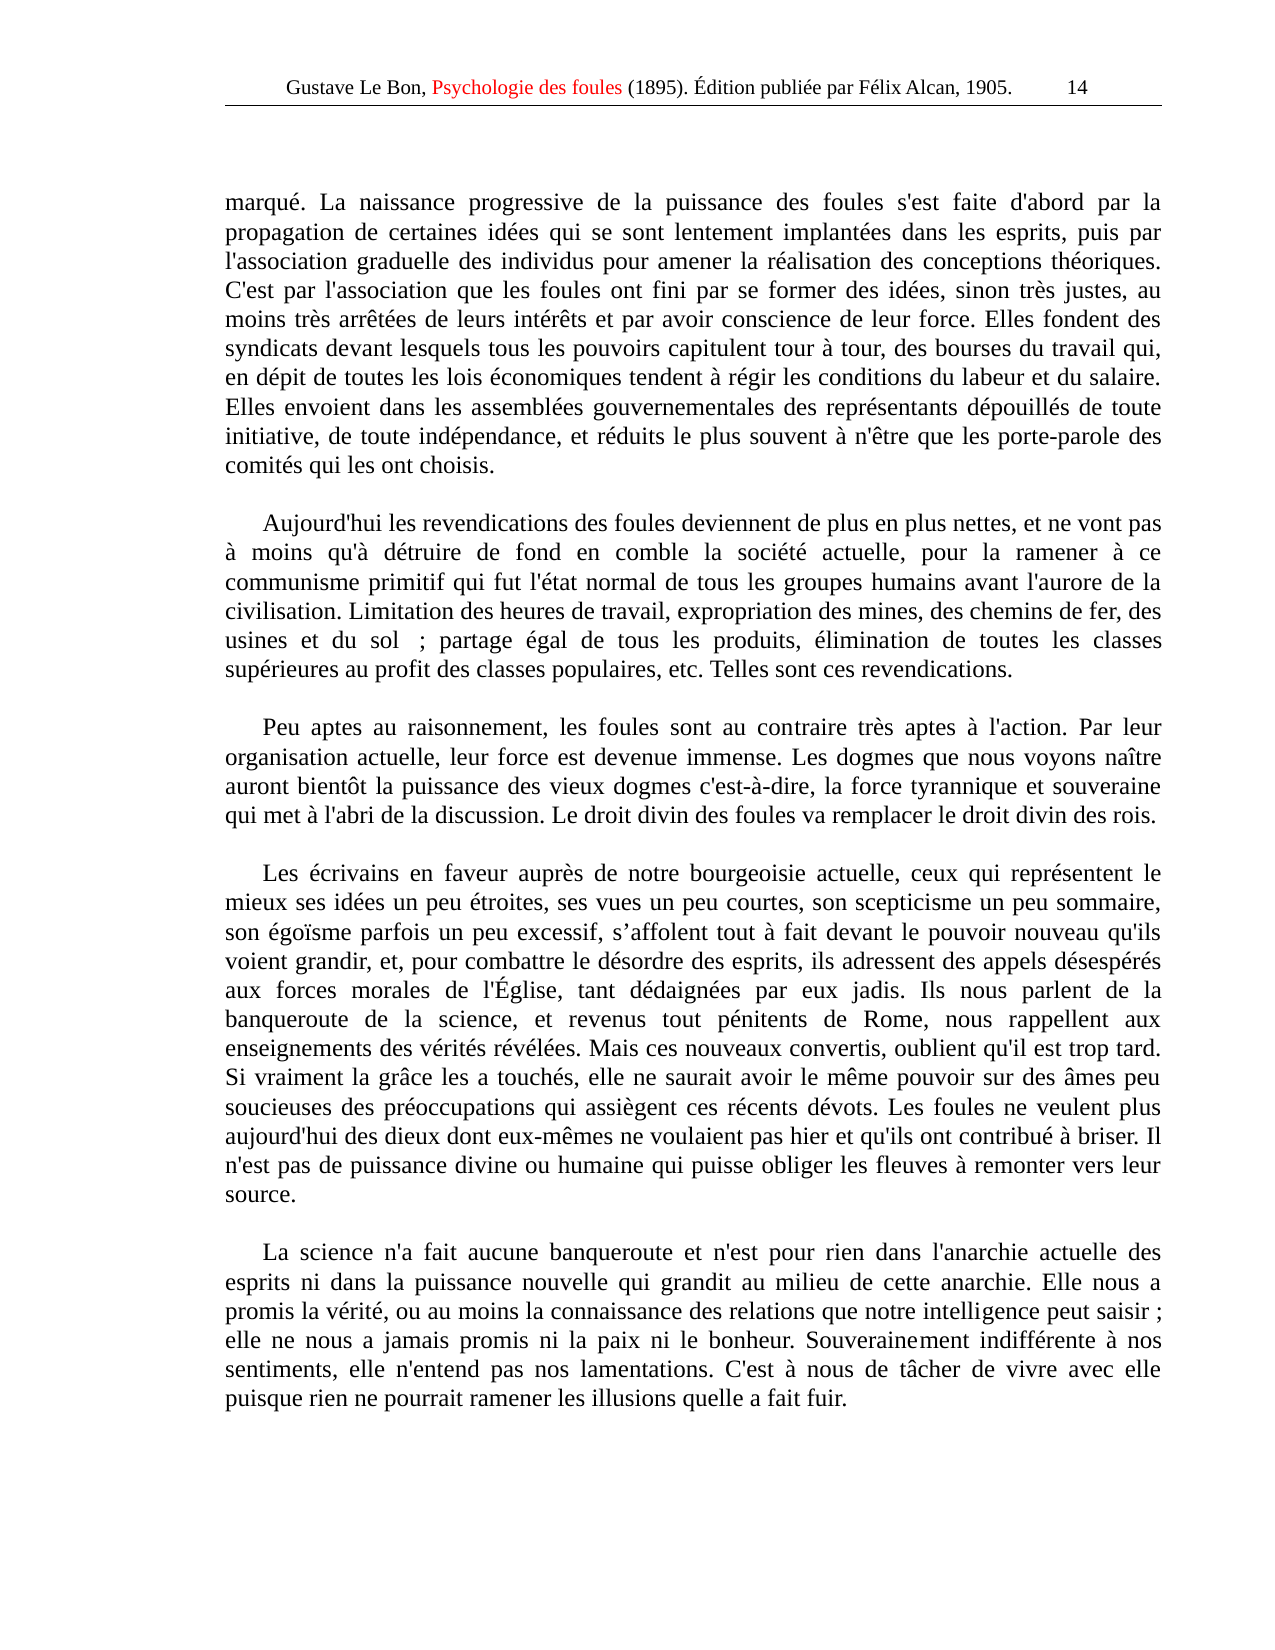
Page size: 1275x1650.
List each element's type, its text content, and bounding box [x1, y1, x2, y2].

text La science n'a fait aucune banqueroute et n'est pour rien dans l'anarchie actuelle des esprits ni dans la puissance nouvelle qui grandit au milieu de cette anarchie. Elle nous a promis la vérité, ou au moins la connaissance des relations que notre intelli­gence peut saisir ; elle ne nous a jamais promis ni la paix ni le bonheur. Souveraine­ment indifférente à nos sentiments, elle n'entend pas nos lamentations. C'est à nous de tâcher de vivre avec elle puisque rien ne pourrait ramener les illusions quelle a fait fuir. [225, 1237, 1162, 1412]
text Les écrivains en faveur auprès de notre bourgeoisie actuelle, ceux qui représentent le mieux ses idées un peu étroites, ses vues un peu courtes, son scepticisme un peu sommaire, son égoïsme parfois un peu excessif, s’affolent tout à fait devant le pouvoir nouveau qu'ils voient grandir, et, pour combattre le désordre des esprits, ils adressent des appels désespérés aux forces morales de l'Église, tant dédaignées par eux jadis. Ils nous parlent de la banqueroute de la science, et revenus tout pénitents de Rome, nous rappellent aux enseignements des vérités révélées. Mais ces nouveaux convertis, oublient qu'il est trop tard. Si vraiment la grâce les a touchés, elle ne saurait avoir le même pouvoir sur des âmes peu soucieuses des préoccupations qui assiègent ces récents dévots. Les foules ne veulent plus aujourd'hui des dieux dont eux-mêmes ne voulaient pas hier et qu'ils ont contribué à briser. Il n'est pas de puissance divine ou humaine qui puisse obliger les fleuves à remonter vers leur source. [225, 858, 1162, 1208]
text Aujourd'hui les revendications des foules deviennent de plus en plus nettes, et ne vont pas à moins qu'à détruire de fond en comble la société actuelle, pour la ramener à ce communisme primitif qui fut l'état normal de tous les groupes humains avant l'aurore de la civilisation. Limitation des heures de travail, expropriation des mines, des chemins de fer, des usines et du sol ; partage égal de tous les produits, élimina­tion de toutes les classes supérieures au profit des classes populaires, etc. Telles sont ces revendications. [225, 508, 1162, 683]
text Peu aptes au raisonnement, les foules sont au con­traire très aptes à l'action. Par leur organisation actuelle, leur force est devenue immense. Les dogmes que nous voyons naître auront bientôt la puissance des vieux dogmes c'est-à-dire, la force tyrannique et souveraine qui met à l'abri de la discussion. Le droit divin des foules va remplacer le droit divin des rois. [225, 712, 1162, 829]
text marqué. La naissance progressive de la puissance des foules s'est faite d'abord par la propagation de certaines idées qui se sont lentement implantées dans les esprits, puis par l'association graduelle des individus pour amener la réalisation des conceptions théoriques. C'est par l'association que les foules ont fini par se former des idées, sinon très justes, au moins très arrêtées de leurs intérêts et par avoir conscience de leur force. Elles fondent des syndicats devant lesquels tous les pouvoirs capitulent tour à tour, des bourses du travail qui, en dépit de toutes les lois économiques tendent à régir les conditions du labeur et du salaire. Elles envoient dans les assemblées gouvernementales des représentants dépouillés de toute initiative, de toute indépendance, et réduits le plus souvent à n'être que les porte-parole des comités qui les ont choisis. [225, 187, 1162, 479]
